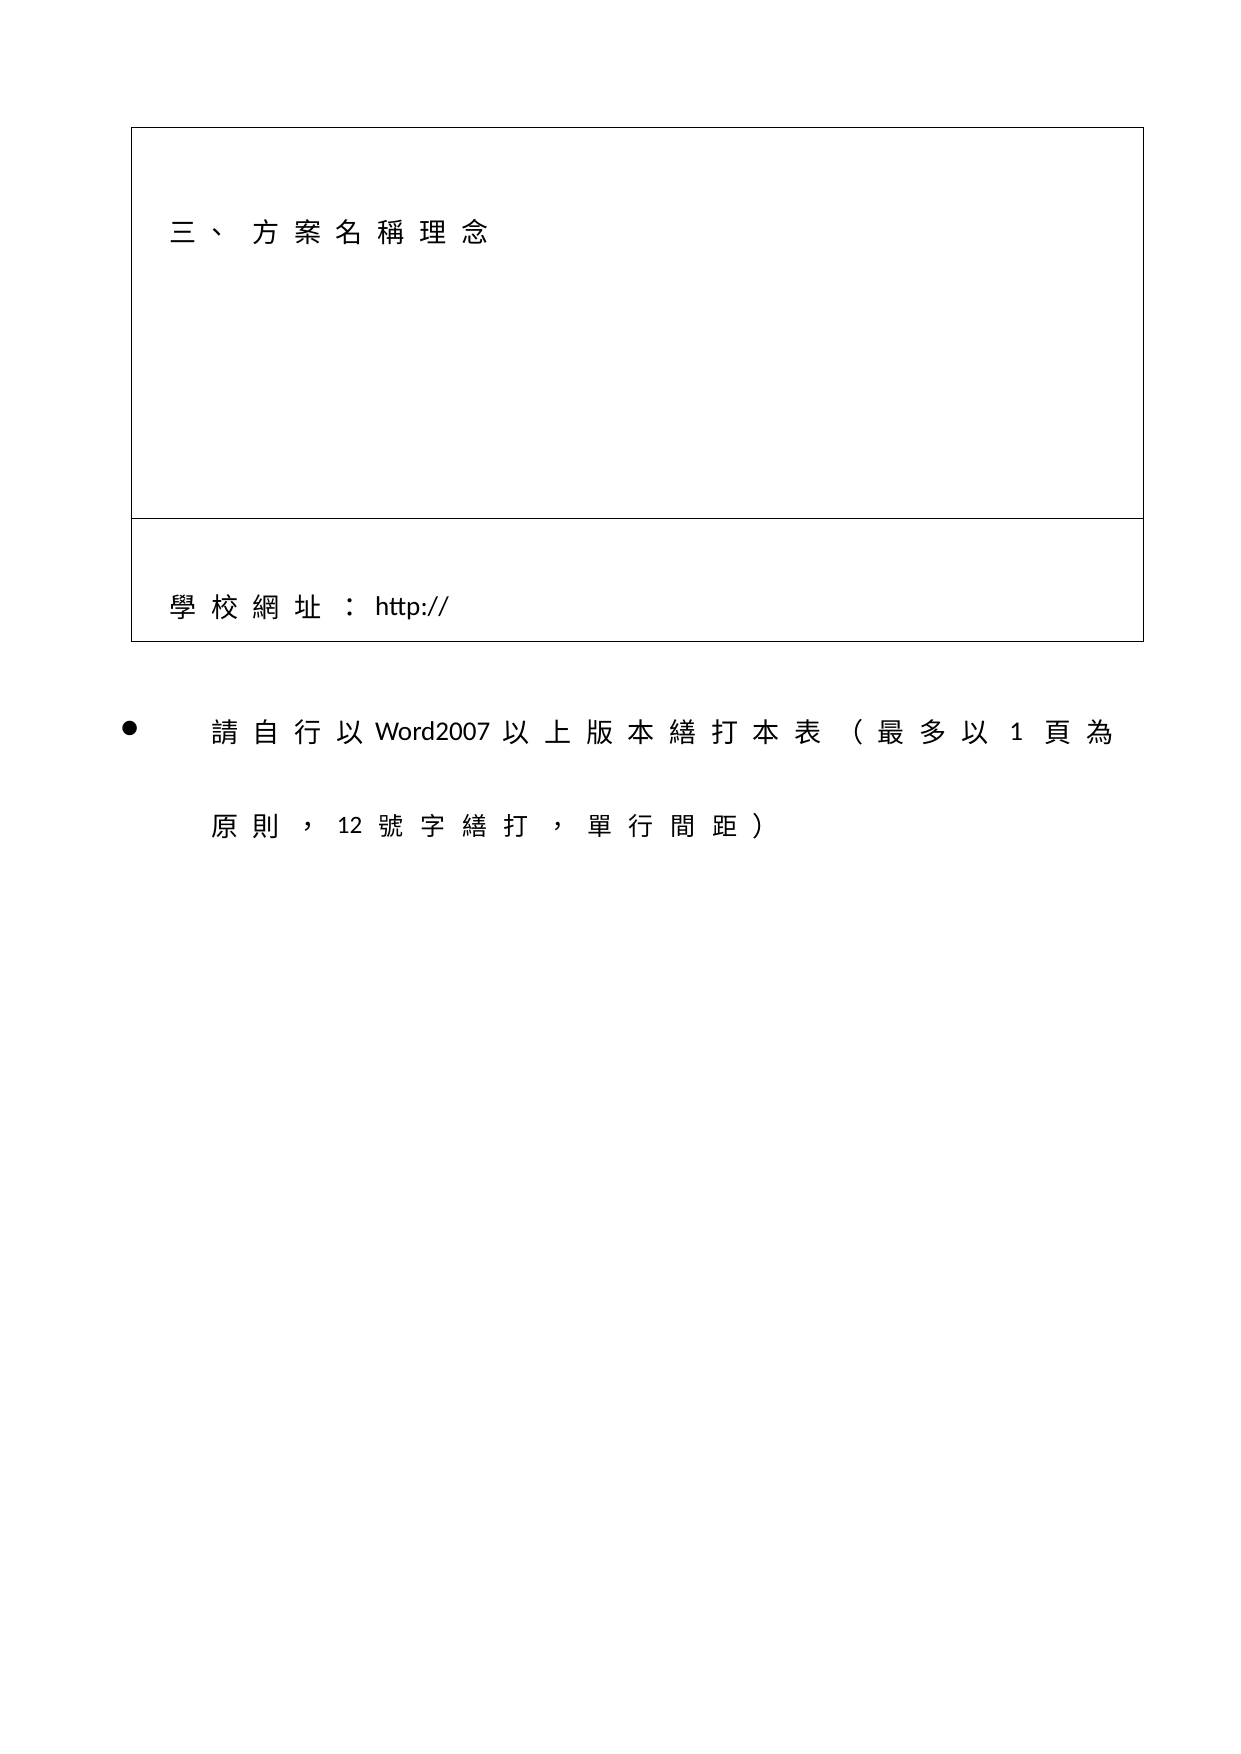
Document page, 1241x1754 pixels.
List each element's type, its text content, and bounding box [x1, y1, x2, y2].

list 請自行以Word2007以上版本繕打本表（最多以1頁為原則，12號字繕打，單行間距） [120, 689, 1120, 846]
table_cell 三、方案名稱理念 [132, 128, 1143, 517]
table_cell 學校網址：http:// [132, 519, 1143, 641]
